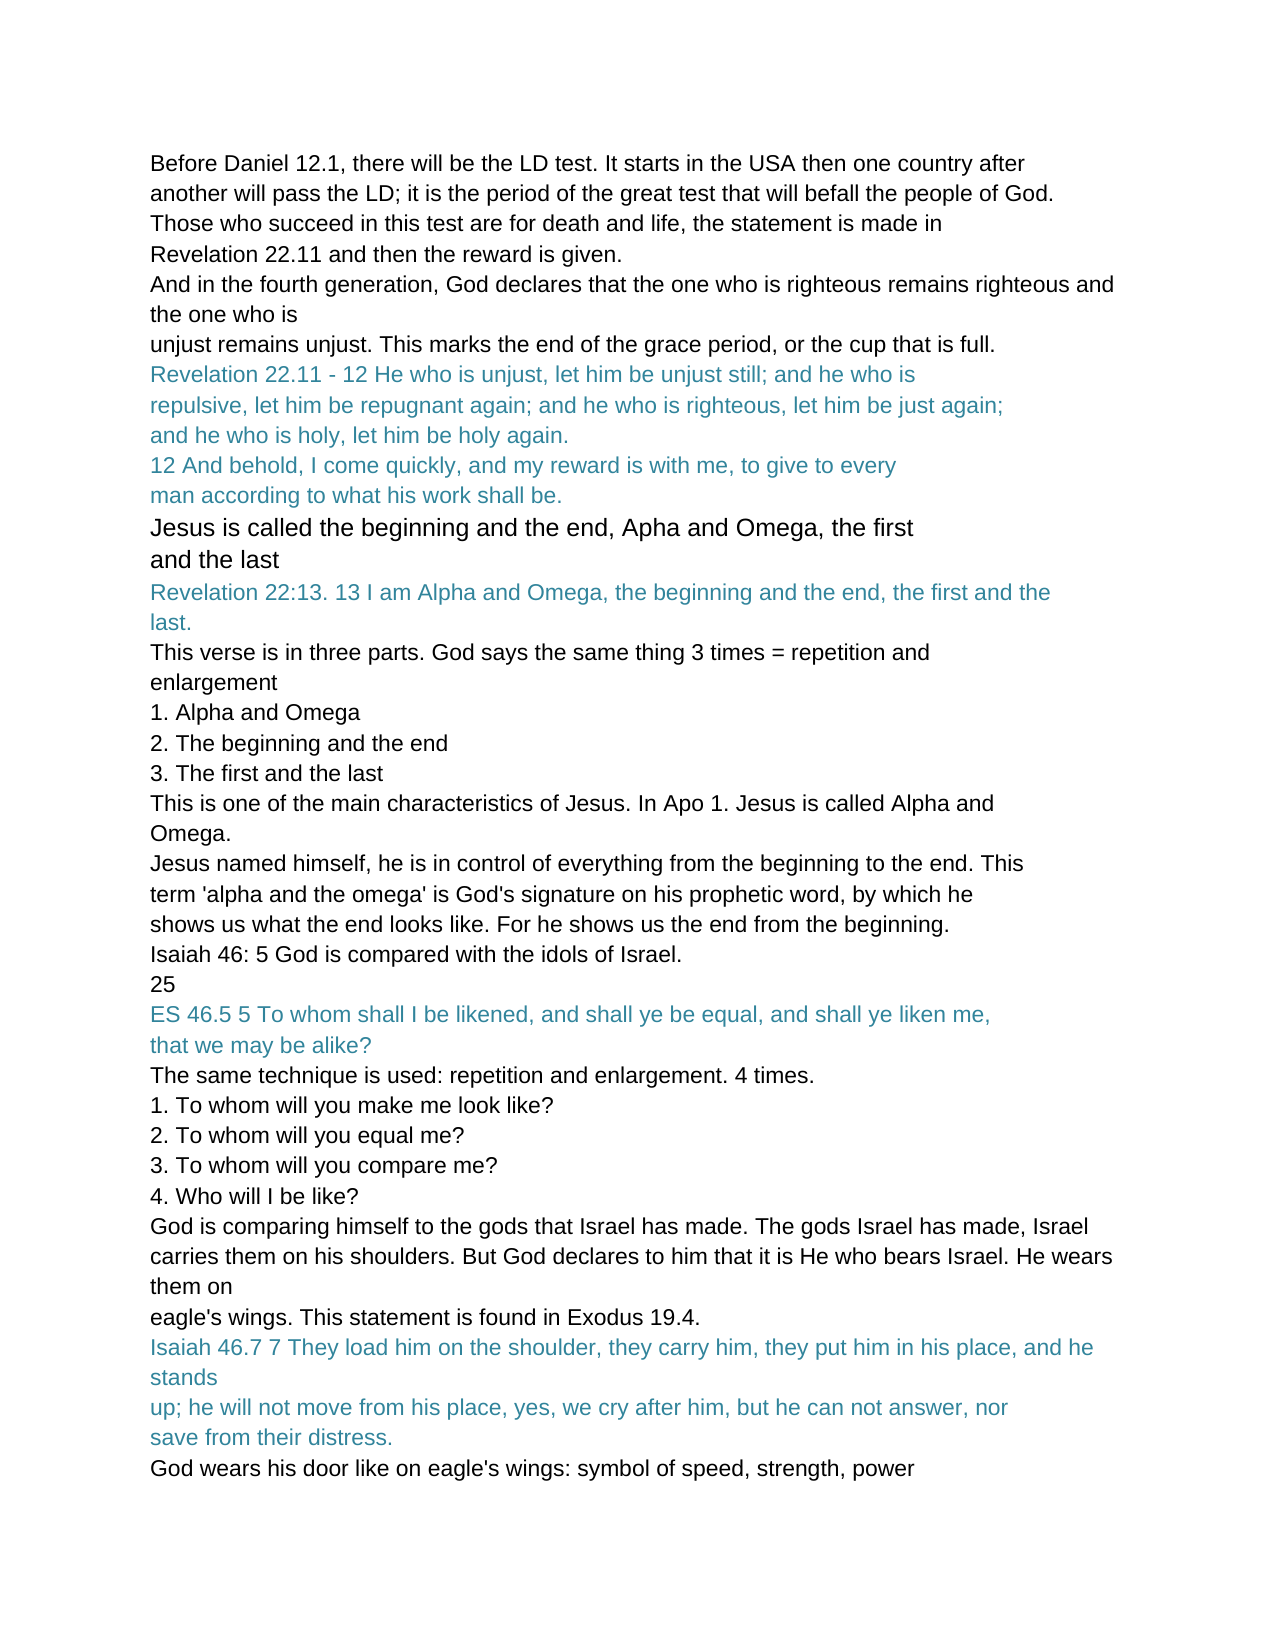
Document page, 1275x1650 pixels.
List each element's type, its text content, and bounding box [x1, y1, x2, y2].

text last. [150, 609, 1125, 635]
text 12 And behold, I come quickly, and my reward is with me, to give to every [150, 452, 1125, 478]
text and the last [150, 546, 1125, 574]
text Isaiah 46.7 7 They load him on the shoulder, they carry him, they put him in his place, and he stands [150, 1334, 1125, 1390]
text 2. The beginning and the end [150, 729, 1125, 756]
text Revelation 22:13. 13 I am Alpha and Omega, the beginning and the end, the first and the [150, 578, 1125, 605]
text Revelation 22.11 and then the reward is given. [150, 241, 1125, 267]
text that we may be alike? [150, 1032, 1125, 1058]
text Jesus named himself, he is in control of everything from the beginning to the end. This [150, 850, 1125, 877]
text Before Daniel 12.1, there will be the LD test. It starts in the USA then one country after [150, 150, 1125, 176]
text 3. To whom will you compare me? [150, 1152, 1125, 1179]
text 2. To whom will you equal me? [150, 1122, 1125, 1149]
text Those who succeed in this test are for death and life, the statement is made in [150, 210, 1125, 237]
text This is one of the main characteristics of Jesus. In Apo 1. Jesus is called Alpha and [150, 790, 1125, 816]
text and he who is holy, let him be holy again. [150, 422, 1125, 448]
text save from their distress. [150, 1424, 1125, 1451]
text man according to what his work shall be. [150, 482, 1125, 509]
text enlargement [150, 669, 1125, 696]
text shows us what the end looks like. For he shows us the end from the beginning. [150, 911, 1125, 937]
text unjust remains unjust. This marks the end of the grace period, or the cup that is full. [150, 331, 1125, 358]
text repulsive, let him be repugnant again; and he who is righteous, let him be just again; [150, 392, 1125, 418]
text Isaiah 46: 5 God is compared with the idols of Israel. [150, 941, 1125, 967]
text God wears his door like on eagle's wings: symbol of speed, strength, power [150, 1454, 1125, 1481]
text ES 46.5 5 To whom shall I be likened, and shall ye be equal, and shall ye liken me, [150, 1001, 1125, 1028]
text Revelation 22.11 - 12 He who is unjust, let him be unjust still; and he who is [150, 361, 1125, 388]
text 4. Who will I be like? [150, 1183, 1125, 1209]
text 3. The first and the last [150, 760, 1125, 786]
text The same technique is used: repetition and enlargement. 4 times. [150, 1062, 1125, 1088]
text God is comparing himself to the gods that Israel has made. The gods Israel has made, Israel [150, 1213, 1125, 1239]
text term 'alpha and the omega' is God's signature on his prophetic word, by which he [150, 881, 1125, 907]
text And in the fourth generation, God declares that the one who is righteous remains righteous and the one who is [150, 271, 1125, 327]
text up; he will not move from his place, yes, we cry after him, but he can not answer, nor [150, 1394, 1125, 1421]
text 1. Alpha and Omega [150, 699, 1125, 726]
text 1. To whom will you make me look like? [150, 1092, 1125, 1118]
text another will pass the LD; it is the period of the great test that will befall the people of God. [150, 180, 1125, 207]
text eagle's wings. This statement is found in Exodus 19.4. [150, 1303, 1125, 1330]
text Omega. [150, 820, 1125, 847]
text Jesus is called the beginning and the end, Apha and Omega, the first [150, 512, 1125, 541]
text 25 [150, 971, 1125, 998]
text carries them on his shoulders. But God declares to him that it is He who bears Israel. He wears them on [150, 1243, 1125, 1300]
text This verse is in three parts. God says the same thing 3 times = repetition and [150, 639, 1125, 665]
